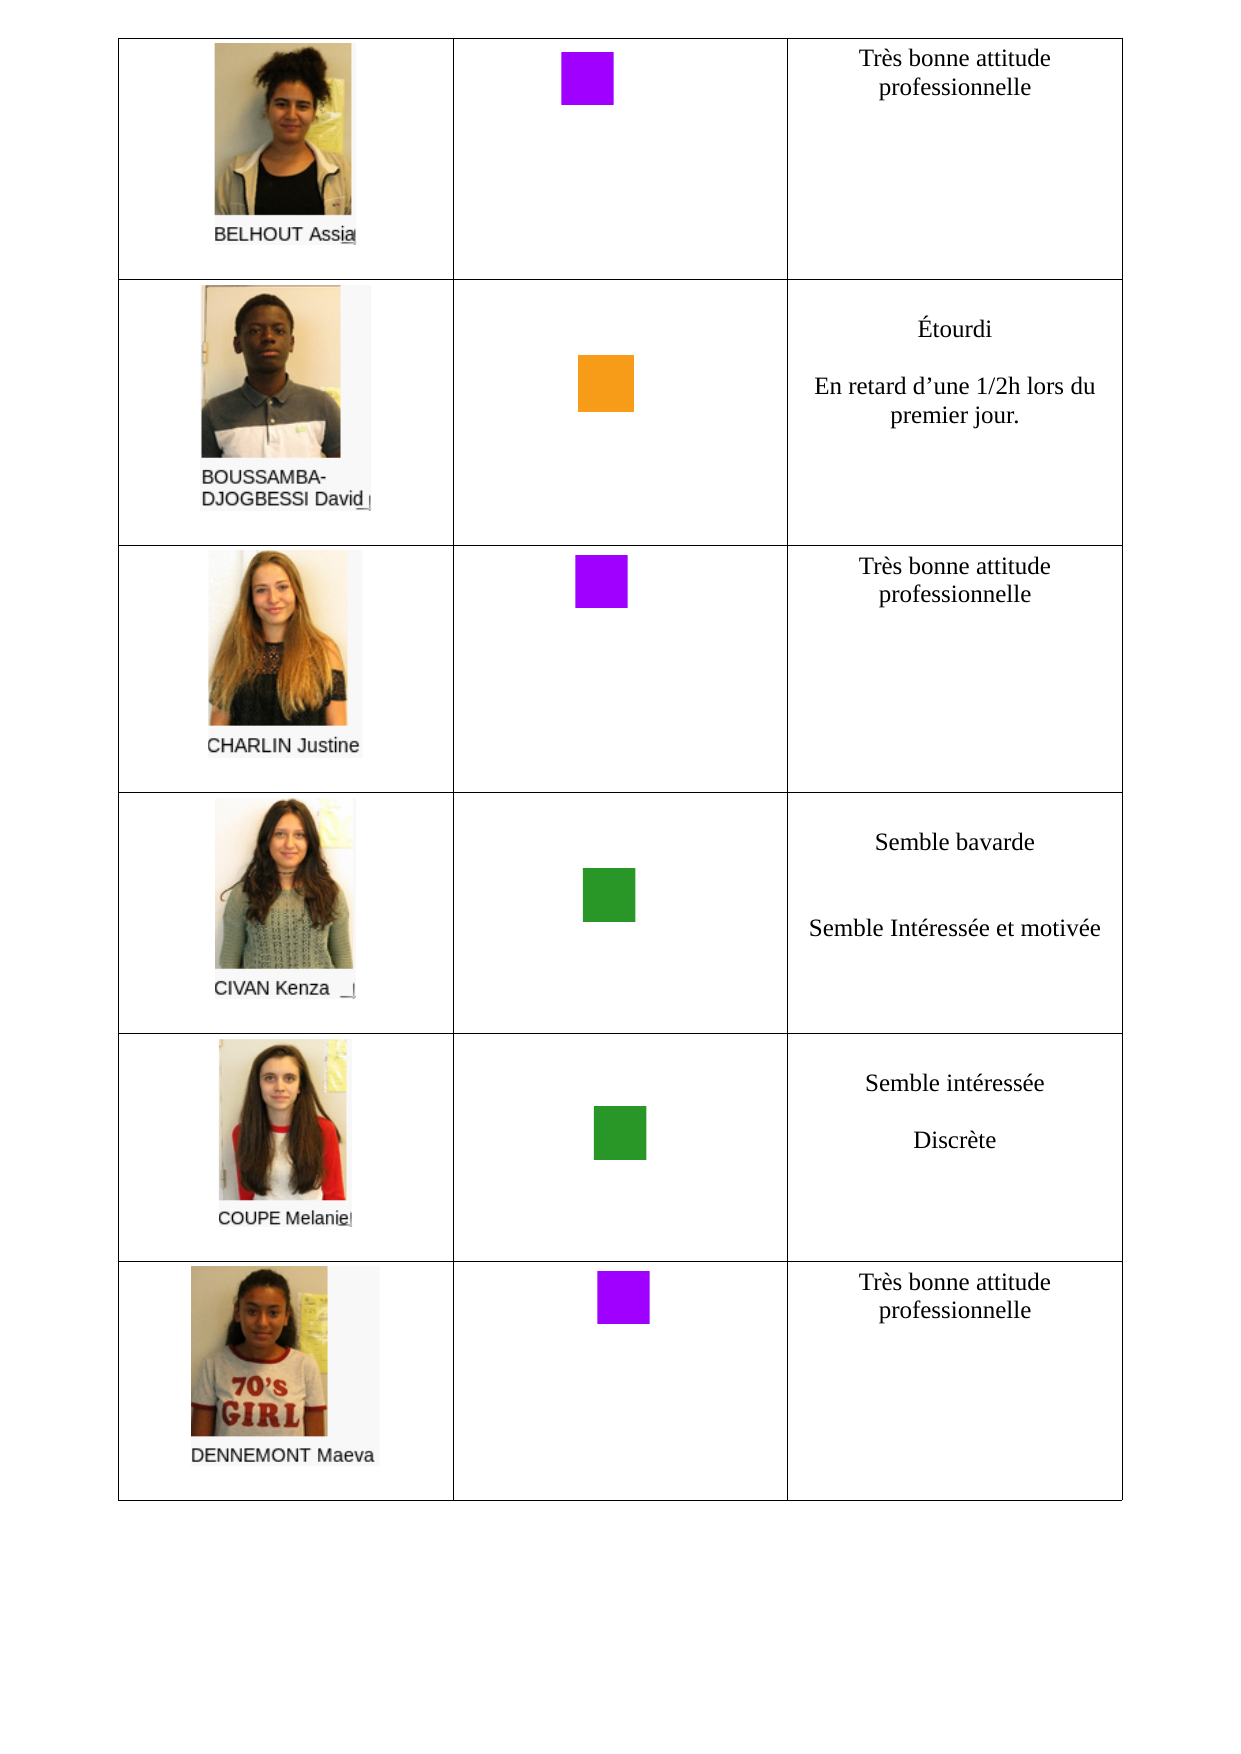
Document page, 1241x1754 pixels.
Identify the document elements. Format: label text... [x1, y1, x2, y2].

table_cell Très bonne attitude professionnelle [788, 546, 1122, 792]
table_cell [454, 793, 787, 1033]
picture [593, 1106, 647, 1160]
picture [575, 555, 628, 608]
table_cell [119, 1262, 453, 1500]
table_cell [454, 1262, 787, 1500]
picture [214, 43, 357, 245]
table_cell Semble intéressée Discrète [788, 1034, 1122, 1261]
picture [208, 550, 363, 758]
picture [582, 868, 636, 922]
table_cell Semble bavarde Semble Intéressée et motivée [788, 793, 1122, 1033]
picture [597, 1271, 650, 1324]
table_cell [119, 1034, 453, 1261]
picture [561, 52, 614, 105]
picture [218, 1039, 353, 1227]
table_cell [454, 546, 787, 792]
table_cell [119, 546, 453, 792]
table_cell [119, 39, 453, 279]
picture [578, 355, 634, 412]
picture [215, 798, 356, 999]
table_cell Très bonne attitude professionnelle [788, 1262, 1122, 1500]
table_cell [119, 793, 453, 1033]
table_cell Étourdi En retard d’une 1/2h lors du premier jour. [788, 280, 1122, 545]
table_cell [454, 1034, 787, 1261]
picture [199, 285, 372, 511]
picture [191, 1266, 380, 1466]
table_cell [119, 280, 453, 545]
table_cell Très bonne attitude professionnelle [788, 39, 1122, 279]
table_cell [454, 280, 787, 545]
table_cell [454, 39, 787, 279]
